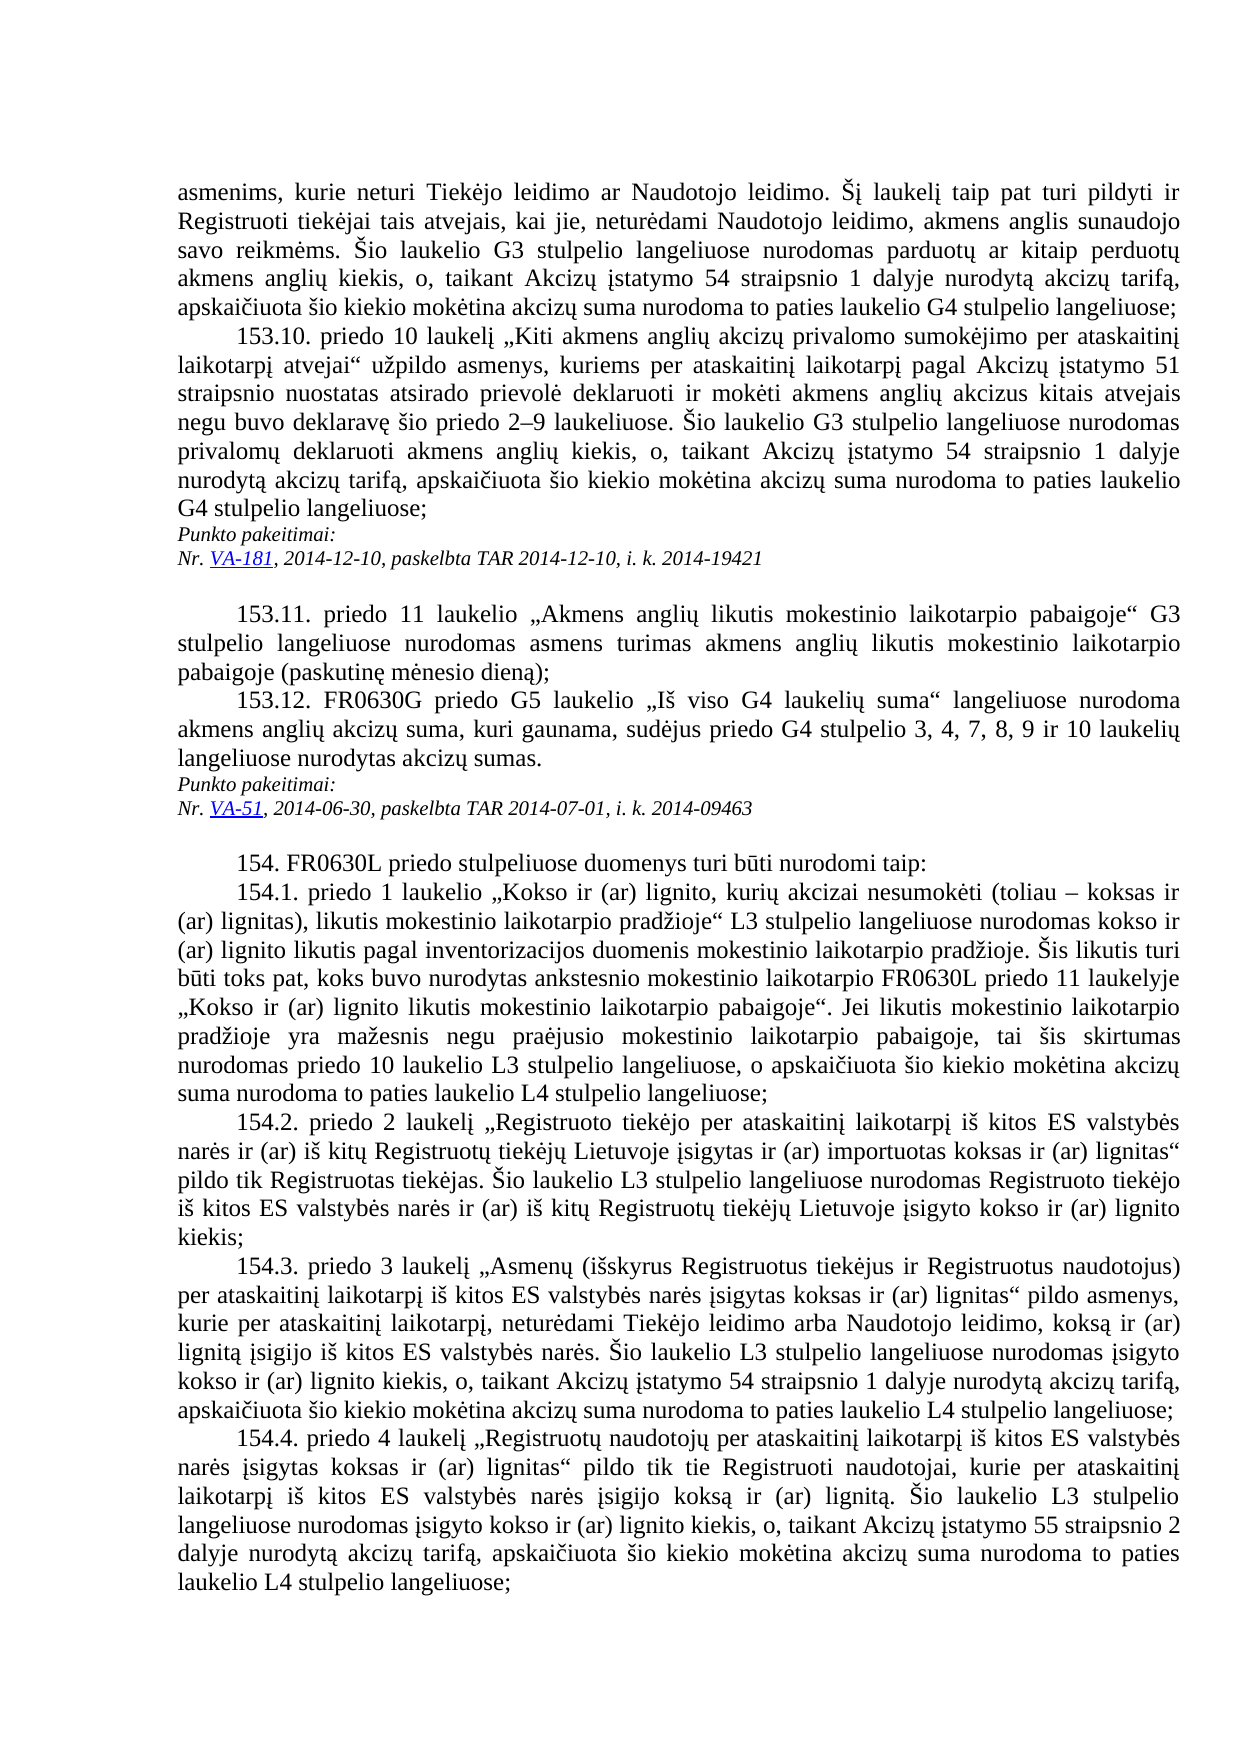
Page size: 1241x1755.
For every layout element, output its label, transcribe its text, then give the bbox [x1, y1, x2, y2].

text Punkto pakeitimai: [177, 772, 1181, 796]
text Nr. VA-51, 2014-06-30, paskelbta TAR 2014-07-01, i. k. 2014-09463 [177, 796, 1181, 820]
text asmenims, kurie neturi Tiekėjo leidimo ar Naudotojo leidimo. Šį laukelį taip pat turi pildyti ir Registruoti tiekėjai tais atvejais, kai jie, neturėdami Naudotojo leidimo, akmens anglis sunaudojo savo reikmėms. Šio laukelio G3 stulpelio langeliuose nurodomas parduotų ar kitaip perduotų akmens anglių kiekis, o, taikant Akcizų įstatymo 54 straipsnio 1 dalyje nurodytą akcizų tarifą, apskaičiuota šio kiekio mokėtina akcizų suma nurodoma to paties laukelio G4 stulpelio langeliuose; [177, 177, 1181, 321]
text 154.1. priedo 1 laukelio „Kokso ir (ar) lignito, kurių akcizai nesumokėti (toliau – koksas ir (ar) lignitas), likutis mokestinio laikotarpio pradžioje“ L3 stulpelio langeliuose nurodomas kokso ir (ar) lignito likutis pagal inventorizacijos duomenis mokestinio laikotarpio pradžioje. Šis likutis turi būti toks pat, koks buvo nurodytas ankstesnio mokestinio laikotarpio FR0630L priedo 11 laukelyje „Kokso ir (ar) lignito likutis mokestinio laikotarpio pabaigoje“. Jei likutis mokestinio laikotarpio pradžioje yra mažesnis negu praėjusio mokestinio laikotarpio pabaigoje, tai šis skirtumas nurodomas priedo 10 laukelio L3 stulpelio langeliuose, o apskaičiuota šio kiekio mokėtina akcizų suma nurodoma to paties laukelio L4 stulpelio langeliuose; [177, 877, 1181, 1107]
text 153.10. priedo 10 laukelį „Kiti akmens anglių akcizų privalomo sumokėjimo per ataskaitinį laikotarpį atvejai“ užpildo asmenys, kuriems per ataskaitinį laikotarpį pagal Akcizų įstatymo 51 straipsnio nuostatas atsirado prievolė deklaruoti ir mokėti akmens anglių akcizus kitais atvejais negu buvo deklaravę šio priedo 2–9 laukeliuose. Šio laukelio G3 stulpelio langeliuose nurodomas privalomų deklaruoti akmens anglių kiekis, o, taikant Akcizų įstatymo 54 straipsnio 1 dalyje nurodytą akcizų tarifą, apskaičiuota šio kiekio mokėtina akcizų suma nurodoma to paties laukelio G4 stulpelio langeliuose; [177, 321, 1181, 522]
text 154.4. priedo 4 laukelį „Registruotų naudotojų per ataskaitinį laikotarpį iš kitos ES valstybės narės įsigytas koksas ir (ar) lignitas“ pildo tik tie Registruoti naudotojai, kurie per ataskaitinį laikotarpį iš kitos ES valstybės narės įsigijo koksą ir (ar) lignitą. Šio laukelio L3 stulpelio langeliuose nurodomas įsigyto kokso ir (ar) lignito kiekis, o, taikant Akcizų įstatymo 55 straipsnio 2 dalyje nurodytą akcizų tarifą, apskaičiuota šio kiekio mokėtina akcizų suma nurodoma to paties laukelio L4 stulpelio langeliuose; [177, 1423, 1181, 1596]
text 154.2. priedo 2 laukelį „Registruoto tiekėjo per ataskaitinį laikotarpį iš kitos ES valstybės narės ir (ar) iš kitų Registruotų tiekėjų Lietuvoje įsigytas ir (ar) importuotas koksas ir (ar) lignitas“ pildo tik Registruotas tiekėjas. Šio laukelio L3 stulpelio langeliuose nurodomas Registruoto tiekėjo iš kitos ES valstybės narės ir (ar) iš kitų Registruotų tiekėjų Lietuvoje įsigyto kokso ir (ar) lignito kiekis; [177, 1107, 1181, 1251]
text 153.12. FR0630G priedo G5 laukelio „Iš viso G4 laukelių suma“ langeliuose nurodoma akmens anglių akcizų suma, kuri gaunama, sudėjus priedo G4 stulpelio 3, 4, 7, 8, 9 ir 10 laukelių langeliuose nurodytas akcizų sumas. [177, 685, 1181, 772]
text 154. FR0630L priedo stulpeliuose duomenys turi būti nurodomi taip: [177, 848, 1181, 877]
text Punkto pakeitimai: [177, 522, 1181, 546]
text Nr. VA-181, 2014-12-10, paskelbta TAR 2014-12-10, i. k. 2014-19421 [177, 546, 1181, 570]
text 153.11. priedo 11 laukelio „Akmens anglių likutis mokestinio laikotarpio pabaigoje“ G3 stulpelio langeliuose nurodomas asmens turimas akmens anglių likutis mokestinio laikotarpio pabaigoje (paskutinę mėnesio dieną); [177, 599, 1181, 685]
text 154.3. priedo 3 laukelį „Asmenų (išskyrus Registruotus tiekėjus ir Registruotus naudotojus) per ataskaitinį laikotarpį iš kitos ES valstybės narės įsigytas koksas ir (ar) lignitas“ pildo asmenys, kurie per ataskaitinį laikotarpį, neturėdami Tiekėjo leidimo arba Naudotojo leidimo, koksą ir (ar) lignitą įsigijo iš kitos ES valstybės narės. Šio laukelio L3 stulpelio langeliuose nurodomas įsigyto kokso ir (ar) lignito kiekis, o, taikant Akcizų įstatymo 54 straipsnio 1 dalyje nurodytą akcizų tarifą, apskaičiuota šio kiekio mokėtina akcizų suma nurodoma to paties laukelio L4 stulpelio langeliuose; [177, 1251, 1181, 1423]
